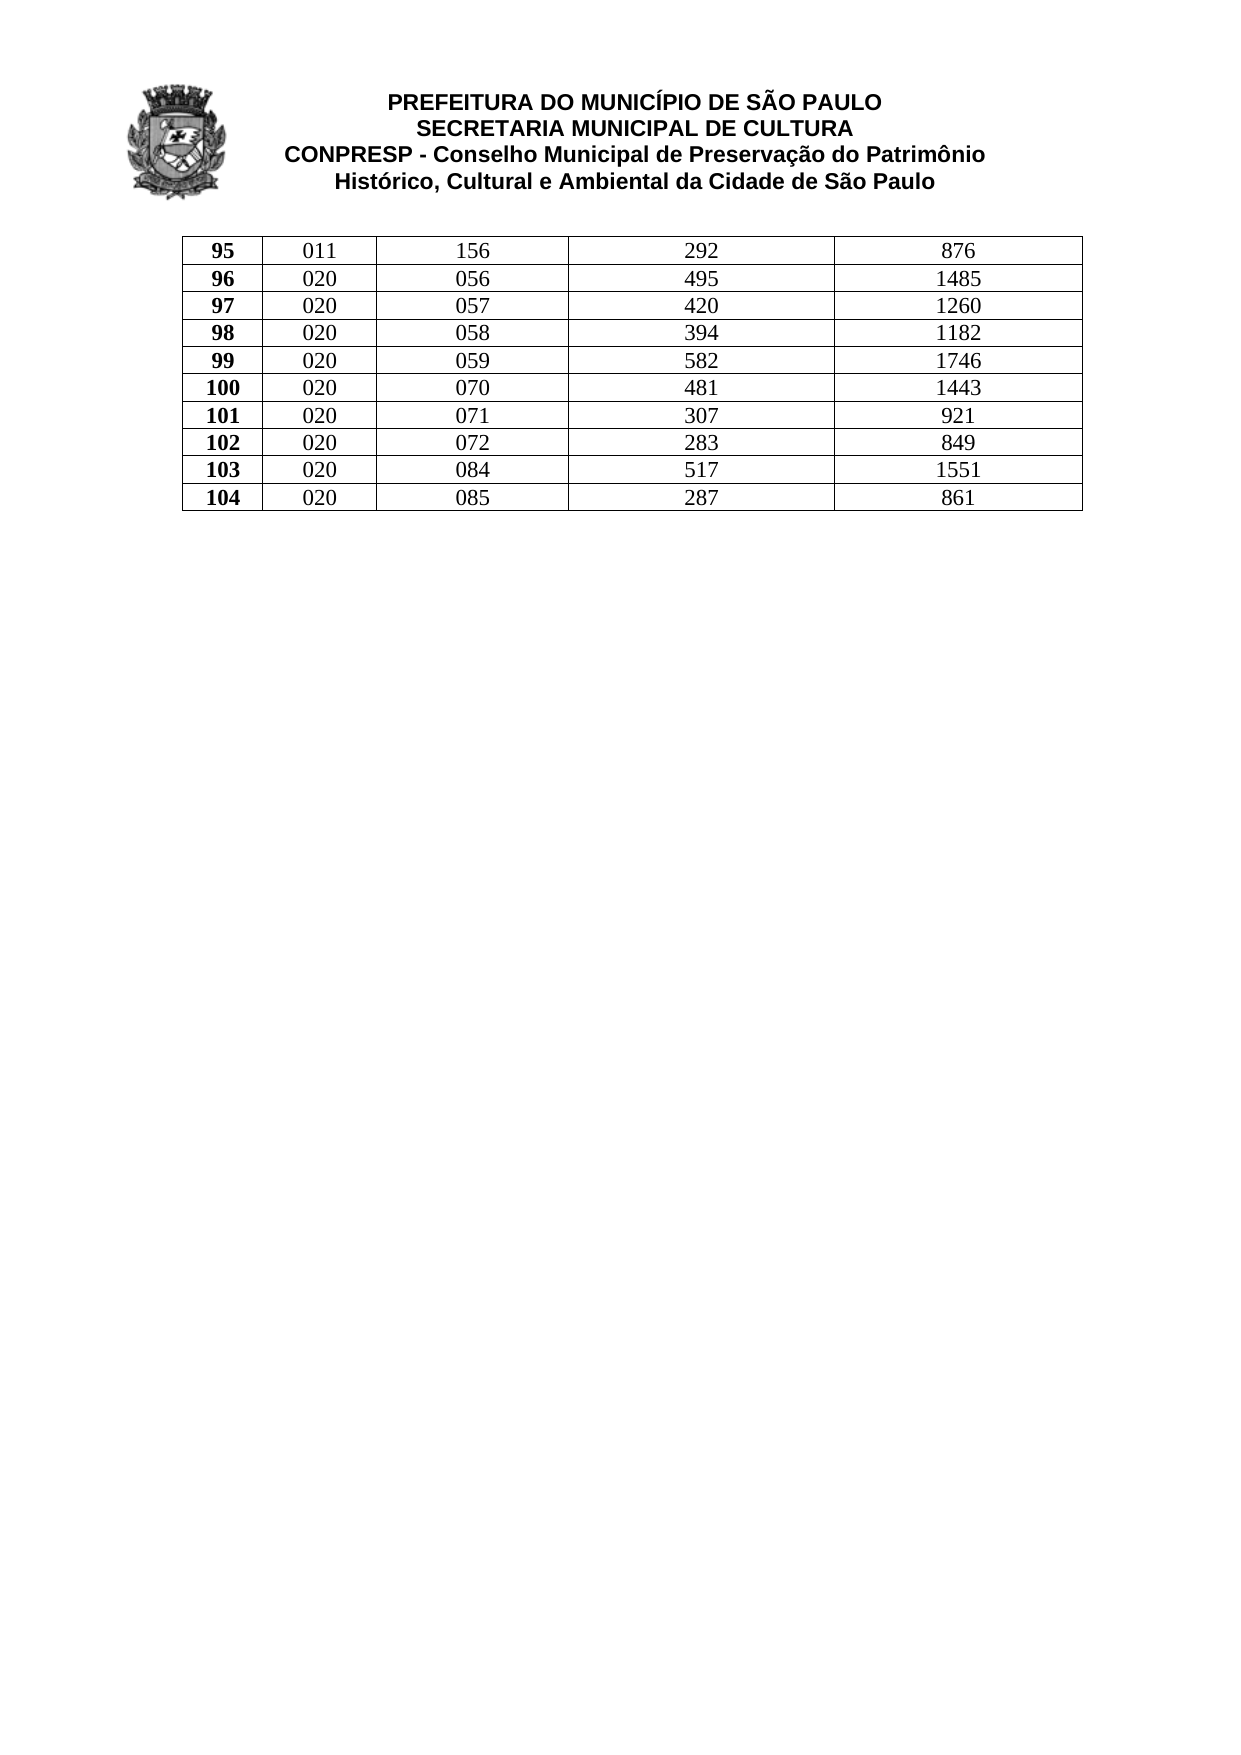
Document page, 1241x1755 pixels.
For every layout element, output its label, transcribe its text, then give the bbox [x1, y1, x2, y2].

table_cell 307 [569, 402, 834, 428]
table_cell 070 [377, 374, 568, 401]
table_cell 394 [569, 320, 834, 346]
table_cell 481 [569, 374, 834, 401]
table_cell 921 [835, 402, 1082, 428]
table_cell 020 [263, 484, 376, 510]
table_cell 287 [569, 484, 834, 510]
table_cell 020 [263, 292, 376, 318]
table_cell 058 [377, 320, 568, 346]
table_cell 1551 [835, 456, 1082, 483]
table_cell 582 [569, 347, 834, 373]
table_cell 849 [835, 429, 1082, 455]
table_cell 99 [183, 347, 262, 373]
table_cell 1443 [835, 374, 1082, 401]
table_cell 020 [263, 429, 376, 455]
table_cell 020 [263, 456, 376, 483]
table_cell 072 [377, 429, 568, 455]
table_cell 95 [183, 237, 262, 264]
table_cell 101 [183, 402, 262, 428]
table_cell 059 [377, 347, 568, 373]
table_cell 020 [263, 374, 376, 401]
table_cell 057 [377, 292, 568, 318]
table_cell 056 [377, 265, 568, 291]
table_cell 100 [183, 374, 262, 401]
table_cell 102 [183, 429, 262, 455]
table_cell 020 [263, 265, 376, 291]
table_cell 1260 [835, 292, 1082, 318]
table_cell 495 [569, 265, 834, 291]
table_cell 97 [183, 292, 262, 318]
table_cell 104 [183, 484, 262, 510]
table_cell 084 [377, 456, 568, 483]
table_cell 020 [263, 402, 376, 428]
table_cell 020 [263, 320, 376, 346]
table_cell 071 [377, 402, 568, 428]
table_cell 103 [183, 456, 262, 483]
table_cell 876 [835, 237, 1082, 264]
table_cell 517 [569, 456, 834, 483]
table_cell 98 [183, 320, 262, 346]
table_cell 292 [569, 237, 834, 264]
table_cell 1746 [835, 347, 1082, 373]
table_cell 1182 [835, 320, 1082, 346]
table_cell 156 [377, 237, 568, 264]
table_cell 020 [263, 347, 376, 373]
table_cell 861 [835, 484, 1082, 510]
table_cell 011 [263, 237, 376, 264]
table_cell 420 [569, 292, 834, 318]
table_cell 283 [569, 429, 834, 455]
table_cell 96 [183, 265, 262, 291]
table_cell 1485 [835, 265, 1082, 291]
table_cell 085 [377, 484, 568, 510]
